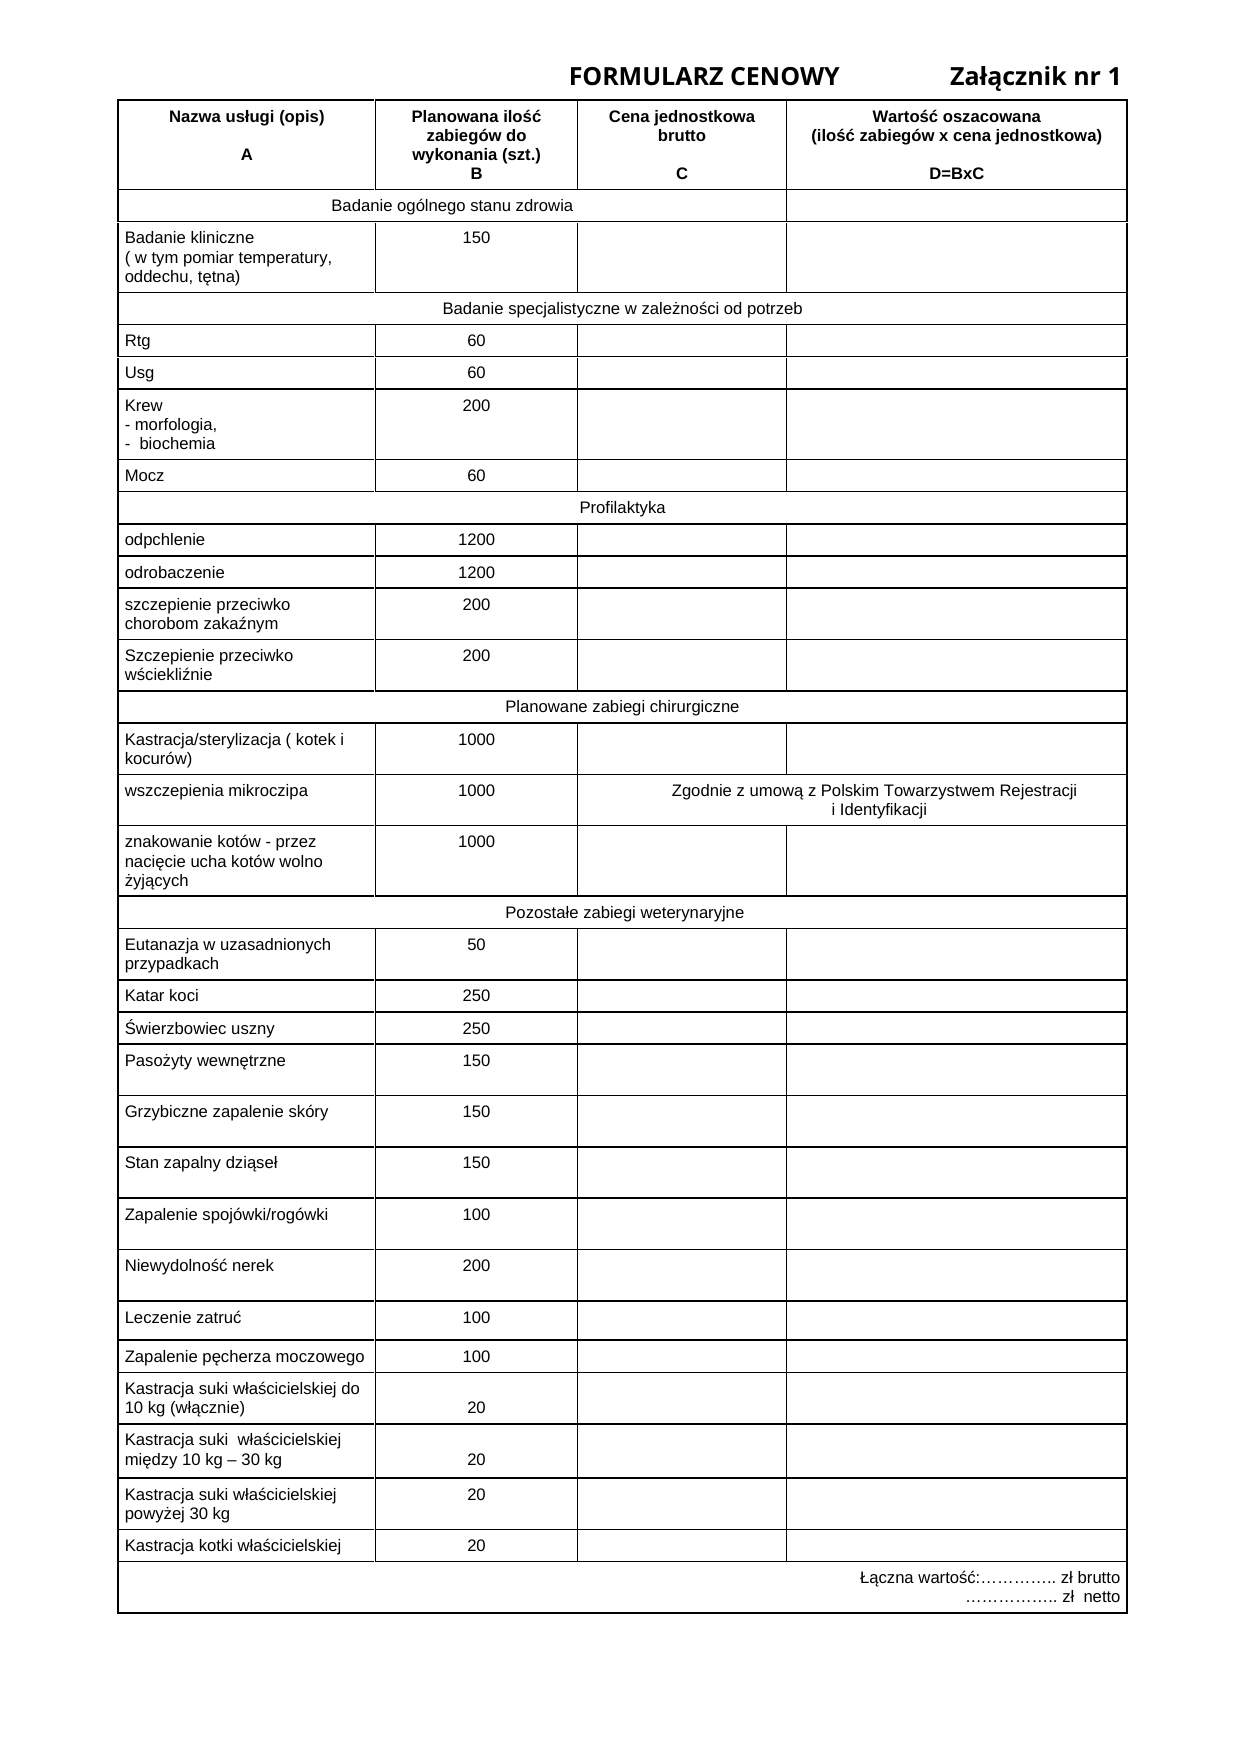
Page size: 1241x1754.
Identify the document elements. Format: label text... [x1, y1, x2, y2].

table_cell [787, 1199, 1126, 1249]
table_cell [578, 929, 786, 979]
table_cell Badanie ogólnego stanu zdrowia [119, 190, 786, 221]
table_cell 50 [376, 929, 576, 979]
table_cell [787, 640, 1126, 690]
table_cell Niewydolność nerek [119, 1250, 374, 1300]
table_cell [787, 1302, 1126, 1339]
table_cell Krew - morfologia, - biochemia [119, 390, 374, 459]
table_cell [578, 589, 786, 639]
table_cell Kastracja suki właścicielskiej między 10 kg – 30 kg [119, 1425, 374, 1477]
table_cell Pozostałe zabiegi weterynaryjne [119, 897, 1126, 928]
table_cell [578, 1148, 786, 1197]
table_cell Zgodnie z umową z Polskim Towarzystwem Rejestracji i Identyfikacji [578, 775, 1126, 825]
table_cell 100 [376, 1199, 576, 1249]
table_cell [787, 1045, 1126, 1095]
table_cell 60 [376, 358, 576, 388]
table_cell Pasożyty wewnętrzne [119, 1045, 374, 1095]
table_cell odpchlenie [119, 525, 374, 555]
table_cell 150 [376, 1096, 576, 1146]
table_cell [787, 1013, 1126, 1043]
table_cell [787, 190, 1126, 221]
table_cell 20 [376, 1479, 576, 1529]
table_cell Kastracja suki właścicielskiej do 10 kg (włącznie) [119, 1373, 374, 1423]
table_cell 200 [376, 640, 576, 690]
table_cell [578, 724, 786, 774]
table_cell [787, 1096, 1126, 1146]
table_cell [787, 1250, 1126, 1300]
table_cell [787, 1479, 1126, 1529]
table_cell 20 [376, 1425, 576, 1477]
table_cell Łączna wartość:………….. zł brutto …………….. zł netto [119, 1562, 1126, 1612]
table_cell 20 [376, 1373, 576, 1423]
table_cell 200 [376, 589, 576, 639]
table_cell 1200 [376, 525, 576, 555]
table_cell [578, 223, 786, 292]
table_header Cena jednostkowa brutto C [578, 101, 786, 189]
table_header Wartość oszacowana (ilość zabiegów x cena jednostkowa) D=BxC [787, 101, 1126, 189]
table_cell 60 [376, 460, 576, 491]
table_cell [578, 1341, 786, 1372]
table_cell Badanie specjalistyczne w zależności od potrzeb [119, 293, 1126, 324]
table_cell Grzybiczne zapalenie skóry [119, 1096, 374, 1146]
table_cell Rtg [119, 325, 374, 356]
table_cell Katar koci [119, 981, 374, 1011]
table_cell [787, 826, 1126, 895]
table_cell [578, 358, 786, 388]
table_cell [787, 223, 1126, 292]
table_cell Stan zapalny dziąseł [119, 1148, 374, 1197]
table_cell 1200 [376, 557, 576, 587]
table_cell Badanie kliniczne ( w tym pomiar temperatury, oddechu, tętna) [119, 223, 374, 292]
table_cell [787, 724, 1126, 774]
table_cell 200 [376, 1250, 576, 1300]
table_cell [578, 826, 786, 895]
table_cell 1000 [376, 826, 576, 895]
table_cell Profilaktyka [119, 492, 1126, 523]
table_cell 1000 [376, 775, 576, 825]
table_cell [787, 390, 1126, 459]
table_cell [787, 325, 1126, 356]
table_cell Planowane zabiegi chirurgiczne [119, 692, 1126, 722]
table_cell [578, 1530, 786, 1561]
table_cell [578, 1013, 786, 1043]
table_cell Zapalenie spojówki/rogówki [119, 1199, 374, 1249]
table_cell Leczenie zatruć [119, 1302, 374, 1339]
table_cell 150 [376, 1045, 576, 1095]
table_cell [578, 557, 786, 587]
table_cell 60 [376, 325, 576, 356]
table_cell 20 [376, 1530, 576, 1561]
table_cell Kastracja/sterylizacja ( kotek i kocurów) [119, 724, 374, 774]
table_cell szczepienie przeciwko chorobom zakaźnym [119, 589, 374, 639]
table_cell [787, 557, 1126, 587]
table_cell [787, 525, 1126, 555]
table_cell 1000 [376, 724, 576, 774]
table_cell [578, 1373, 786, 1423]
table_cell Eutanazja w uzasadnionych przypadkach [119, 929, 374, 979]
table_cell [578, 1302, 786, 1339]
table_cell Kastracja kotki właścicielskiej [119, 1530, 374, 1561]
table_cell 150 [376, 1148, 576, 1197]
table_cell [787, 1341, 1126, 1372]
table_cell [578, 525, 786, 555]
table_cell [787, 981, 1126, 1011]
table_cell [578, 1096, 786, 1146]
table_cell 200 [376, 390, 576, 459]
table_cell znakowanie kotów - przez nacięcie ucha kotów wolno żyjących [119, 826, 374, 895]
table_cell Świerzbowiec uszny [119, 1013, 374, 1043]
table_cell [787, 1530, 1126, 1561]
table_cell [787, 1425, 1126, 1477]
table_cell [578, 460, 786, 491]
table_cell [787, 1373, 1126, 1423]
table_cell [578, 325, 786, 356]
table_cell [578, 1479, 786, 1529]
table_cell [578, 1425, 786, 1477]
table_cell [578, 1045, 786, 1095]
table_cell Zapalenie pęcherza moczowego [119, 1341, 374, 1372]
table_cell 150 [376, 223, 576, 292]
table_cell 100 [376, 1341, 576, 1372]
table_cell 250 [376, 1013, 576, 1043]
table_cell [787, 929, 1126, 979]
table_cell [578, 640, 786, 690]
table_cell Mocz [119, 460, 374, 491]
table_cell [578, 1199, 786, 1249]
table_cell 250 [376, 981, 576, 1011]
table_cell [578, 390, 786, 459]
table_cell 100 [376, 1302, 576, 1339]
table_cell [578, 1250, 786, 1300]
table_header Planowana ilość zabiegów do wykonania (szt.) B [376, 101, 576, 189]
table_cell Szczepienie przeciwko wściekliźnie [119, 640, 374, 690]
table_cell wszczepienia mikroczipa [119, 775, 374, 825]
table_cell [578, 981, 786, 1011]
table_cell [787, 358, 1126, 388]
table_cell Kastracja suki właścicielskiej powyżej 30 kg [119, 1479, 374, 1529]
table_cell [787, 589, 1126, 639]
table_cell Usg [119, 358, 374, 388]
table_header Nazwa usługi (opis) A [119, 101, 374, 189]
table_cell odrobaczenie [119, 557, 374, 587]
table_cell [787, 1148, 1126, 1197]
table_cell [787, 460, 1126, 491]
